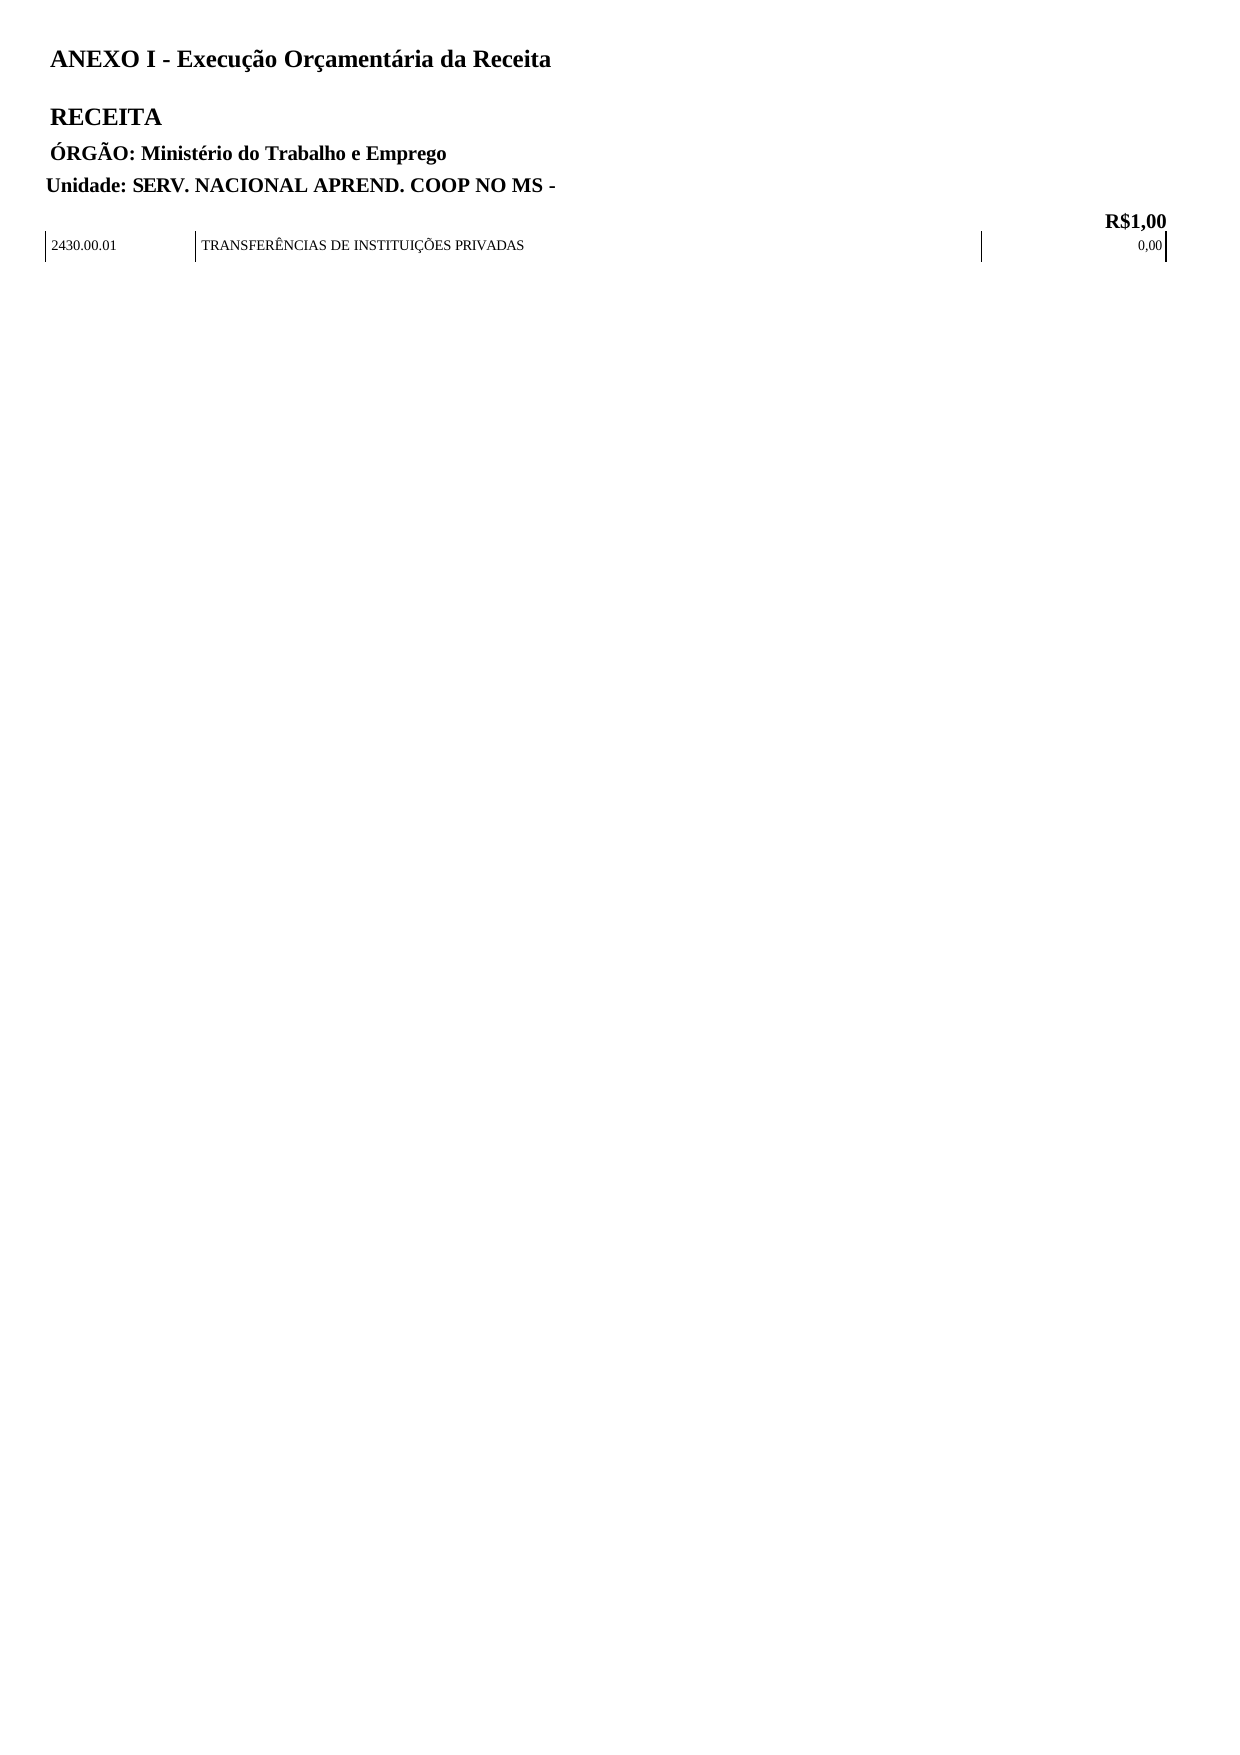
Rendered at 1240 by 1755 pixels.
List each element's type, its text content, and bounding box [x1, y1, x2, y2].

table_cell 0,00 [982, 231, 1165, 262]
table_cell TRANSFERÊNCIAS DE INSTITUIÇÕES PRIVADAS [196, 231, 981, 262]
table_cell 2430.00.01 [46, 231, 195, 262]
